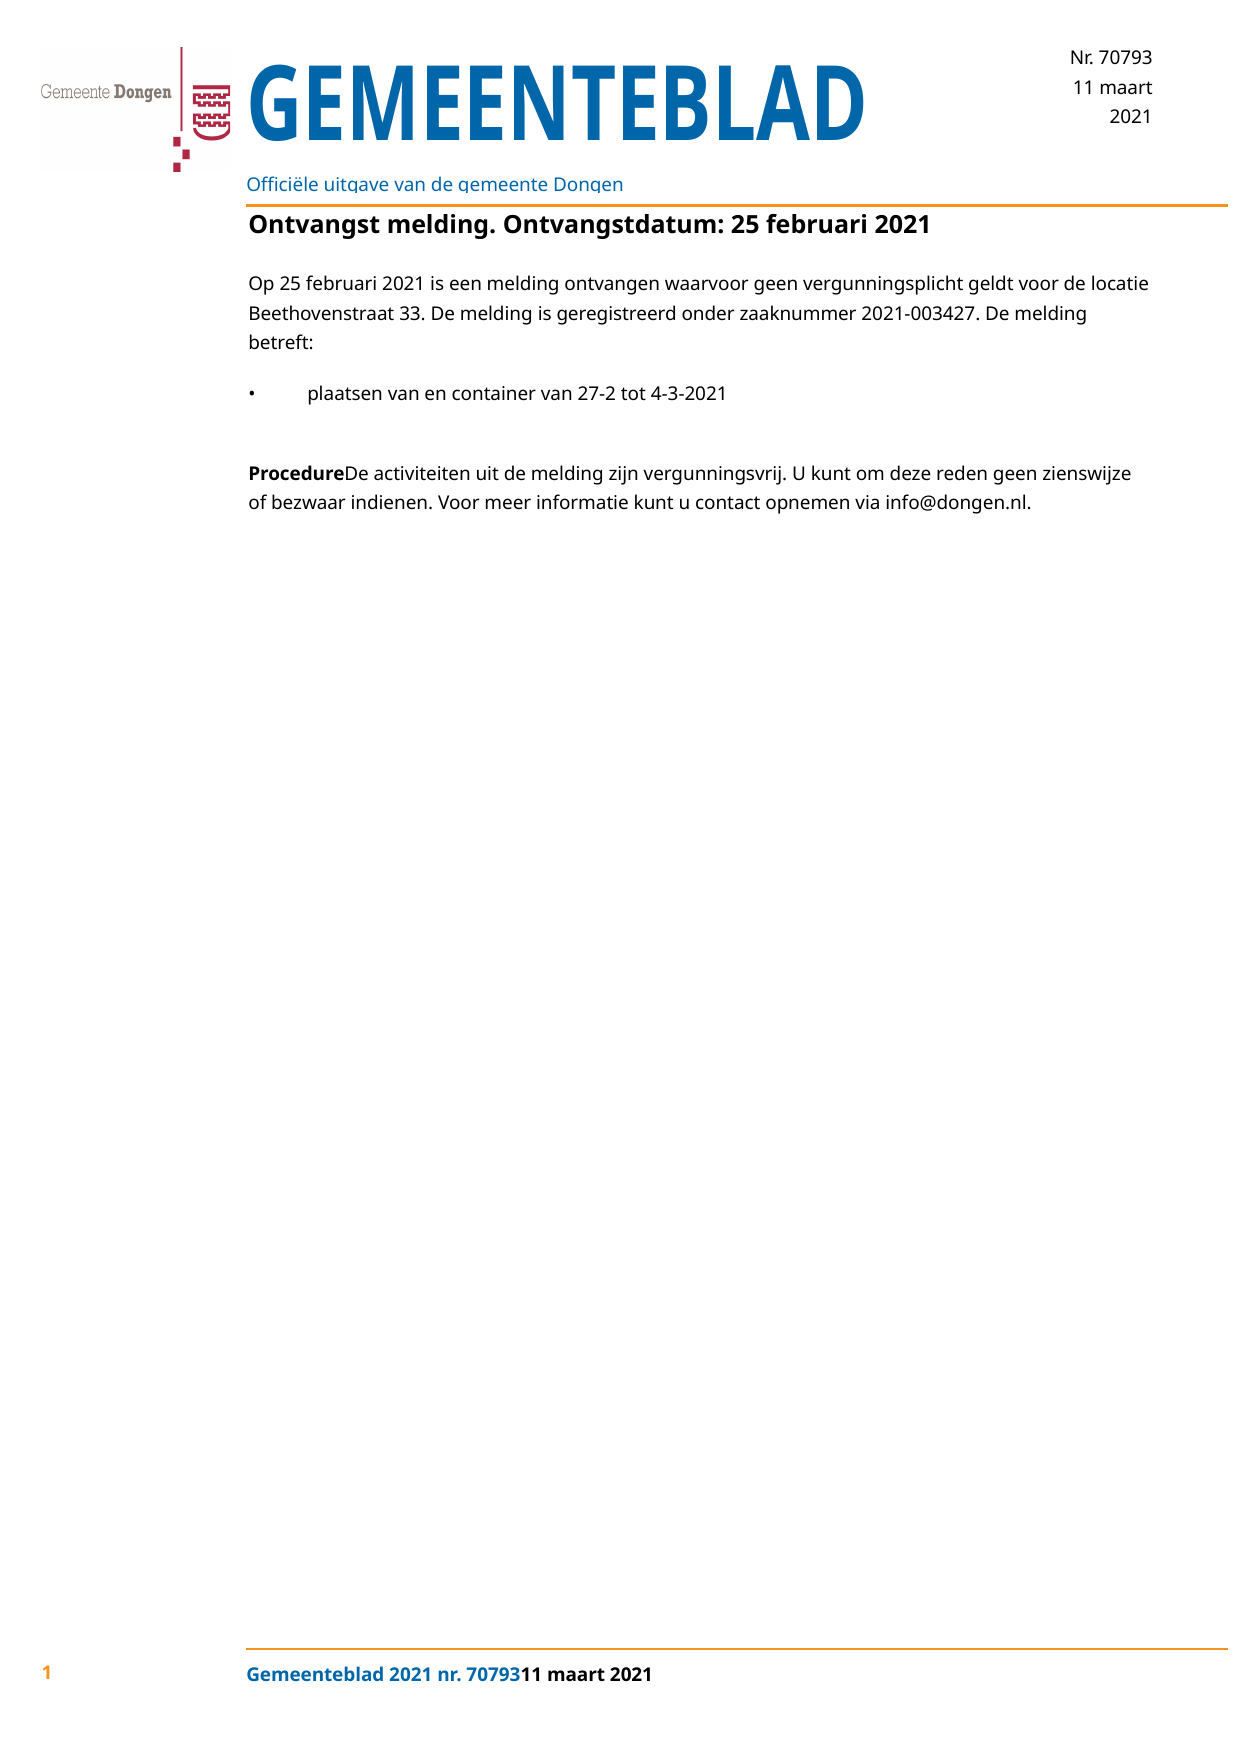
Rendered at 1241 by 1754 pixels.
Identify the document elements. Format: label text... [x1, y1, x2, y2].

text Op 25 februari 2021 is een melding ontvangen waarvoor geen vergunningsplicht geldt voor de locatie Beethovenstraat 33. De melding is geregistreerd onder zaaknummer 2021-003427. De melding betreft: [248, 270, 1152, 355]
text Ontvangst melding. Ontvangstdatum: 25 februari 2021 [248, 207, 1152, 241]
text ProcedureDe activiteiten uit de melding zijn vergunningsvrij. U kunt om deze reden geen zienswijze of bezwaar indienen. Voor meer informatie kunt u contact opnemen via info@dongen.nl. [248, 460, 1152, 515]
list plaatsen van en container van 27-2 tot 4-3-2021 [248, 380, 1152, 406]
picture [41, 47, 231, 172]
